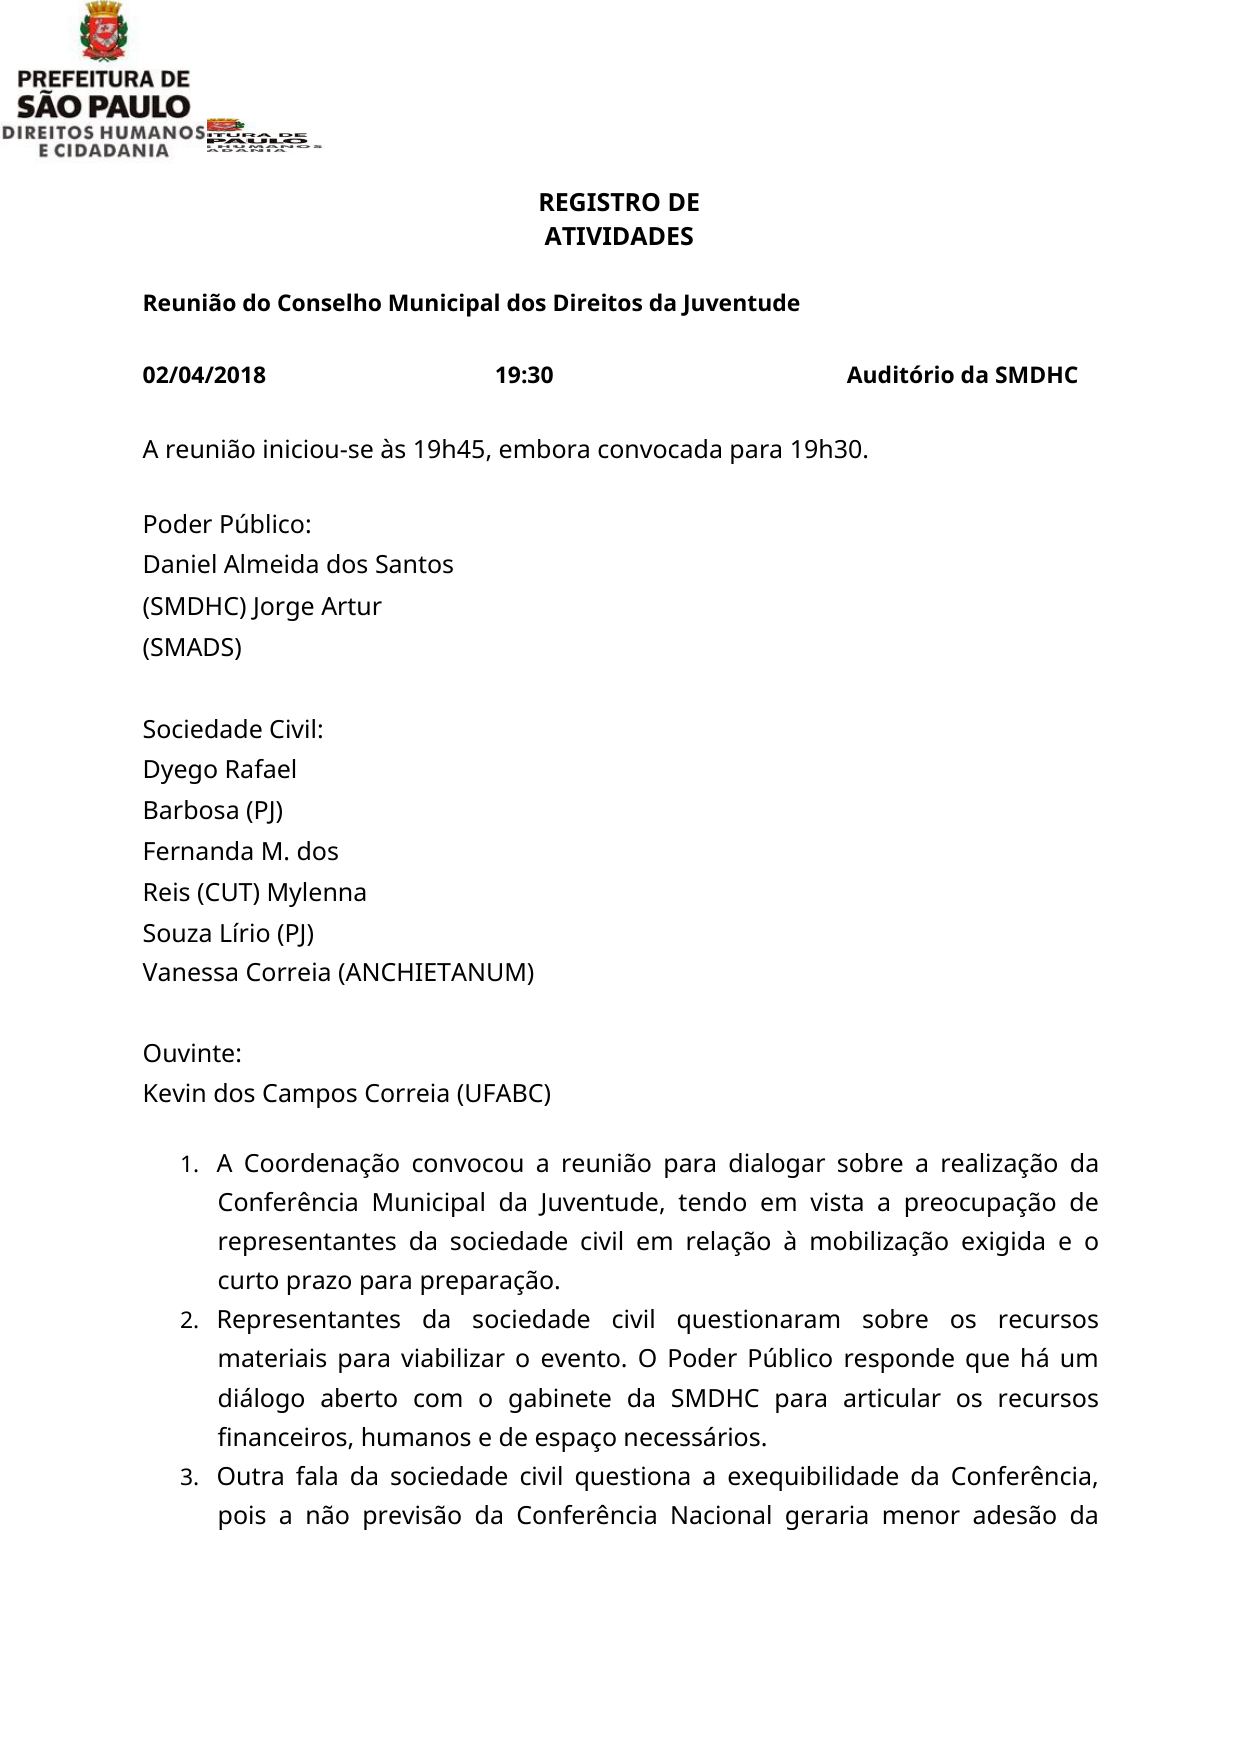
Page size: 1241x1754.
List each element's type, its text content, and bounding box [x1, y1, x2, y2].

text Sociedade Civil: [142, 711, 1122, 745]
text A reunião iniciou-se às 19h45, embora convocada para 19h30. [142, 432, 1122, 466]
text Ouvinte: [142, 1035, 1122, 1069]
text REGISTRO DE ATIVIDADES [484, 185, 754, 253]
text Poder Público: [142, 507, 1122, 541]
text 02/04/2018 19:30 Auditório da SMDHC [142, 359, 1122, 391]
text Dyego Rafael Barbosa (PJ) Fernanda M. dos Reis (CUT) Mylenna Souza Lírio (PJ) [142, 752, 379, 950]
picture [0, 0, 325, 163]
text Reunião do Conselho Municipal dos Direitos da Juventude [142, 287, 1122, 318]
list A Coordenação convocou a reunião para dialogar sobre a realização da Conferência Municipal da Juventude, tendo em vista a preocupação de representantes da sociedade civil em relação à mobilização exigida e o curto prazo para preparação. [180, 1145, 1100, 1297]
text Kevin dos Campos Correia (UFABC) [142, 1076, 1122, 1109]
list Outra fala da sociedade civil questiona a exequibilidade da Conferência, pois a não previsão da Conferência Nacional geraria menor adesão da [180, 1459, 1100, 1532]
list Representantes da sociedade civil questionaram sobre os recursos materiais para viabilizar o evento. O Poder Público responde que há um diálogo aberto com o gabinete da SMDHC para articular os recursos financeiros, humanos e de espaço necessários. [180, 1302, 1100, 1453]
text Daniel Almeida dos Santos (SMDHC) Jorge Artur (SMADS) [142, 547, 469, 663]
text Vanessa Correia (ANCHIETANUM) [142, 957, 1122, 987]
